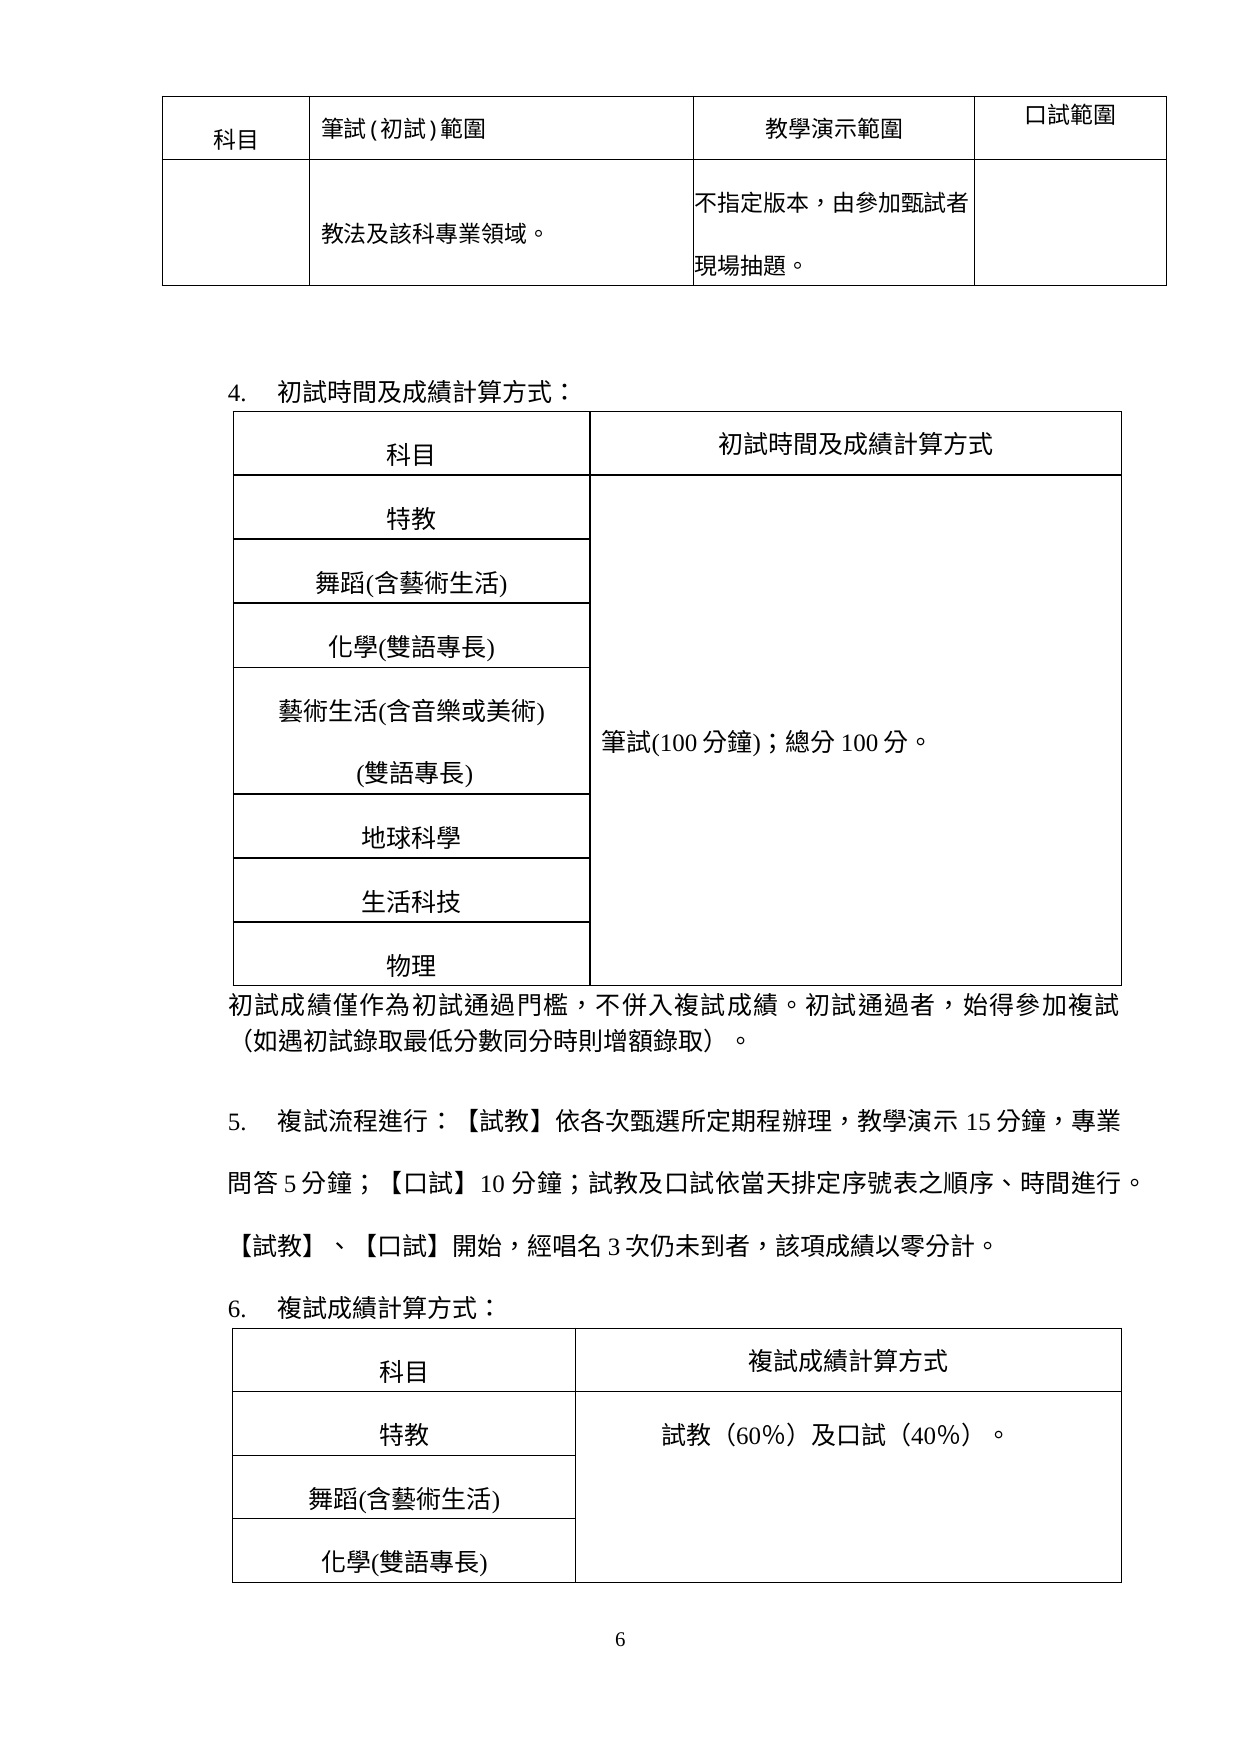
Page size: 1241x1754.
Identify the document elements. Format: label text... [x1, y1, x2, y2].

table_header 科目 [163, 97, 309, 159]
table_cell 化學(雙語專長) [233, 1519, 575, 1582]
table_cell 物理 [234, 923, 589, 985]
table_cell 特教 [234, 476, 589, 538]
table_cell 特教 [233, 1392, 575, 1455]
table_header 筆試(初試)範圍 [310, 97, 693, 159]
list 複試流程進行：【試教】依各次甄選所定期程辦理，教學演示15分鐘，專業問答5分鐘；【口試】10 分鐘；試教及口試依當天排定序號表之順序、時間進行。【試教】、【口試】開始，經唱名3次仍未到者，該項成績以零分計。 [228, 1078, 1122, 1265]
text 初試成績僅作為初試通過門檻，不併入複試成績。初試通過者，始得參加複試（如遇初試錄取最低分數同分時則增額錄取）。 [228, 986, 1122, 1058]
table_header 科目 [234, 412, 589, 474]
table_cell 舞蹈(含藝術生活) [234, 540, 589, 602]
table_cell [975, 160, 1166, 285]
list 初試時間及成績計算方式： [228, 349, 1122, 411]
table_header 科目 [233, 1329, 575, 1391]
table_cell 筆試(100分鐘)；總分100分。 [591, 476, 1121, 985]
table_cell 生活科技 [234, 859, 589, 921]
table_header 複試成績計算方式 [576, 1329, 1121, 1391]
table_cell 舞蹈(含藝術生活) [233, 1456, 575, 1518]
table_header 教學演示範圍 [694, 97, 974, 159]
table_cell 試教（60％）及口試（40％）。 [576, 1392, 1121, 1582]
table_header 口試範圍 [975, 97, 1166, 159]
table_cell 地球科學 [234, 795, 589, 857]
table_cell 教法及該科專業領域。 [310, 160, 693, 285]
table_cell 藝術生活(含音樂或美術) (雙語專長) [234, 668, 589, 793]
table_cell [163, 160, 309, 285]
table_cell 不指定版本，由參加甄試者現場抽題。 [694, 160, 974, 285]
list 複試成績計算方式： [228, 1265, 1122, 1328]
table_header 初試時間及成績計算方式 [591, 412, 1121, 474]
table_cell 化學(雙語專長) [234, 604, 589, 666]
